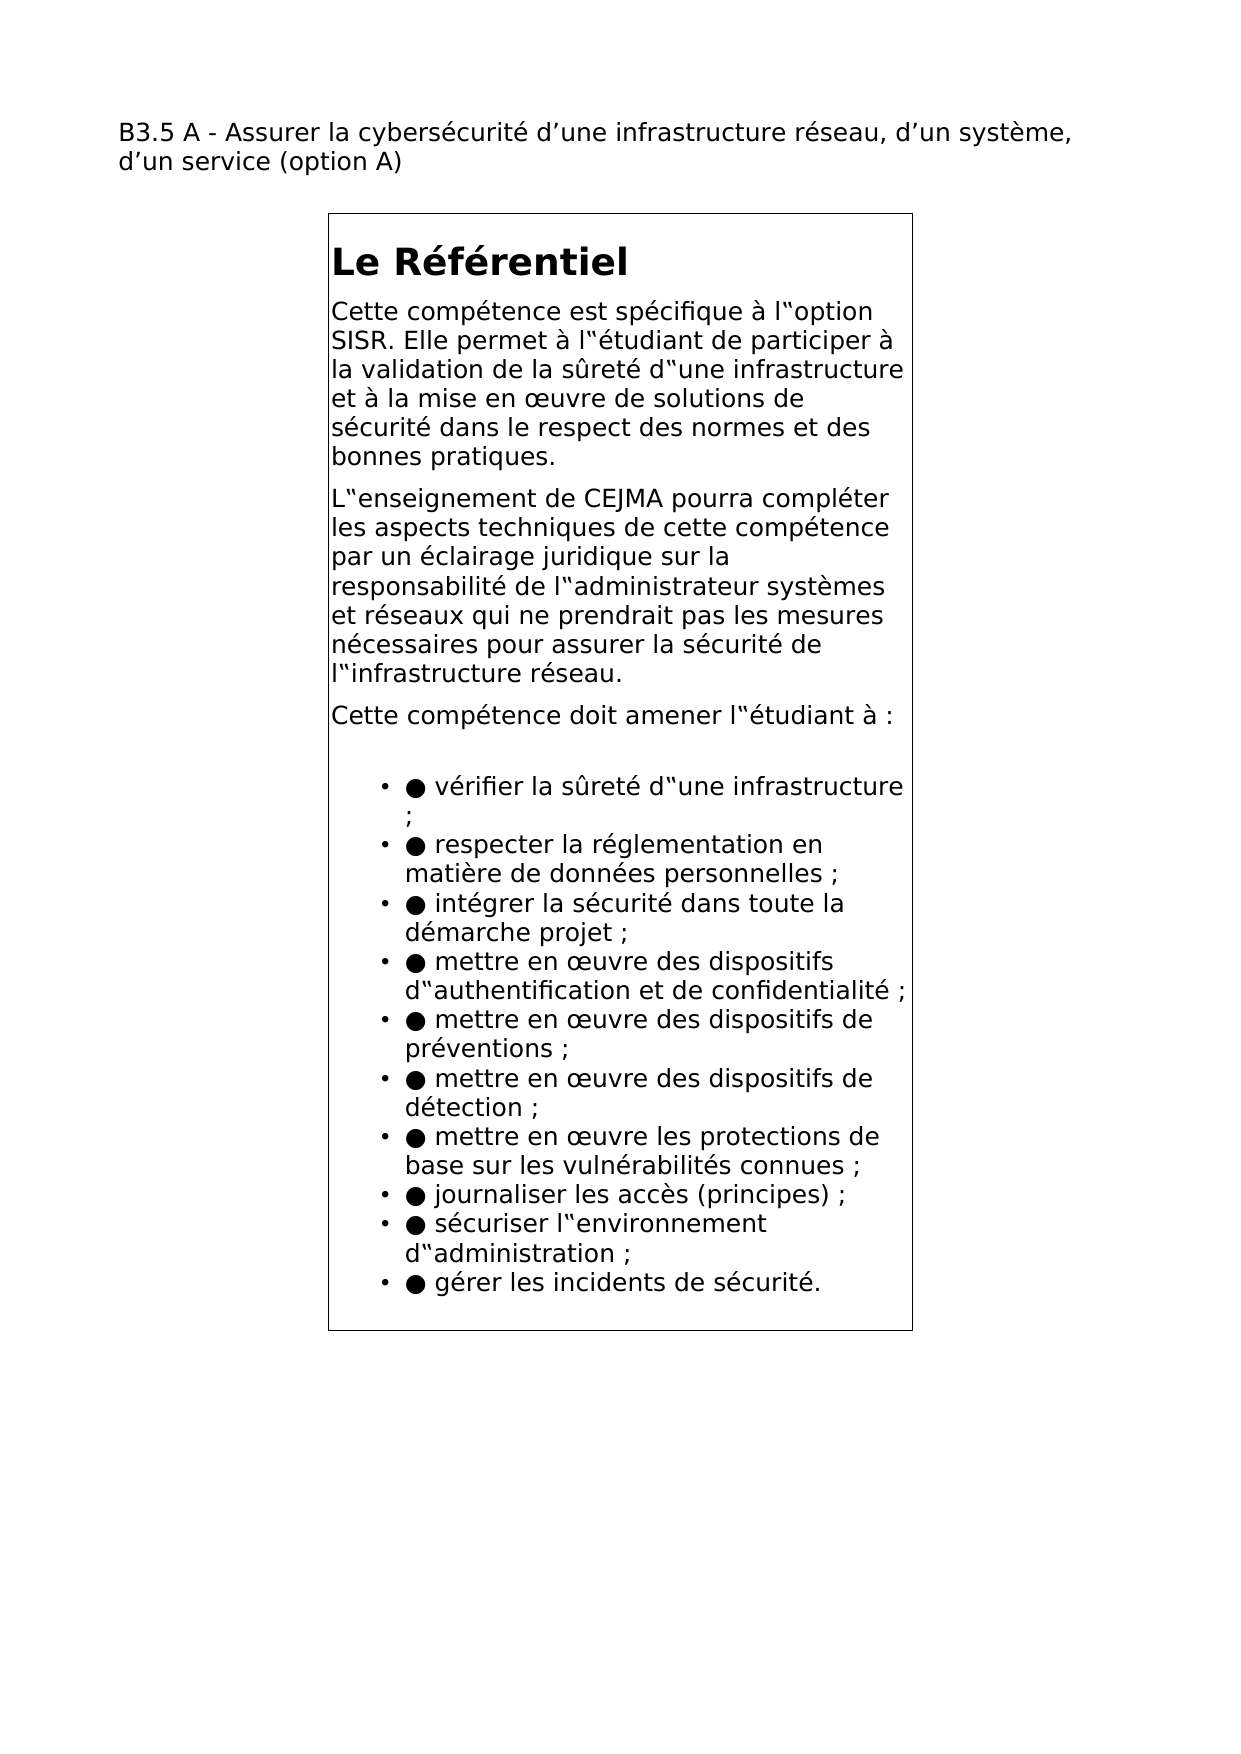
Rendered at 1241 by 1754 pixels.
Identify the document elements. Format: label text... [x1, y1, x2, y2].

table_header Le Référentiel Cette compétence est spécifique à l‟option SISR. Elle permet à l‟étudiant de participer à la validation de la sûreté d‟une infrastructure et à la mise en œuvre de solutions de sécurité dans le respect des normes et des bonnes pratiques. L‟enseignement de CEJMA pourra compléter les aspects techniques de cette compétence par un éclairage juridique sur la responsabilité de l‟administrateur systèmes et réseaux qui ne prendrait pas les mesures nécessaires pour assurer la sécurité de l‟infrastructure réseau. Cette compétence doit amener l‟étudiant à : ● vérifier la sûreté d‟une infrastructure ; ● respecter la réglementation en matière de données personnelles ; ● intégrer la sécurité dans toute la démarche projet ; ● mettre en œuvre des dispositifs d‟authentification et de confidentialité ; ● mettre en œuvre des dispositifs de préventions ; ● mettre en œuvre des dispositifs de détection ; ● mettre en œuvre les protections de base sur les vulnérabilités connues ; ● journaliser les accès (principes) ; ● sécuriser l‟environnement d‟administration ; ● gérer les incidents de sécurité. [329, 214, 912, 1329]
text B3.5 A - Assurer la cybersécurité d’une infrastructure réseau, d’un système, d’un service (option A) [118, 118, 1122, 176]
